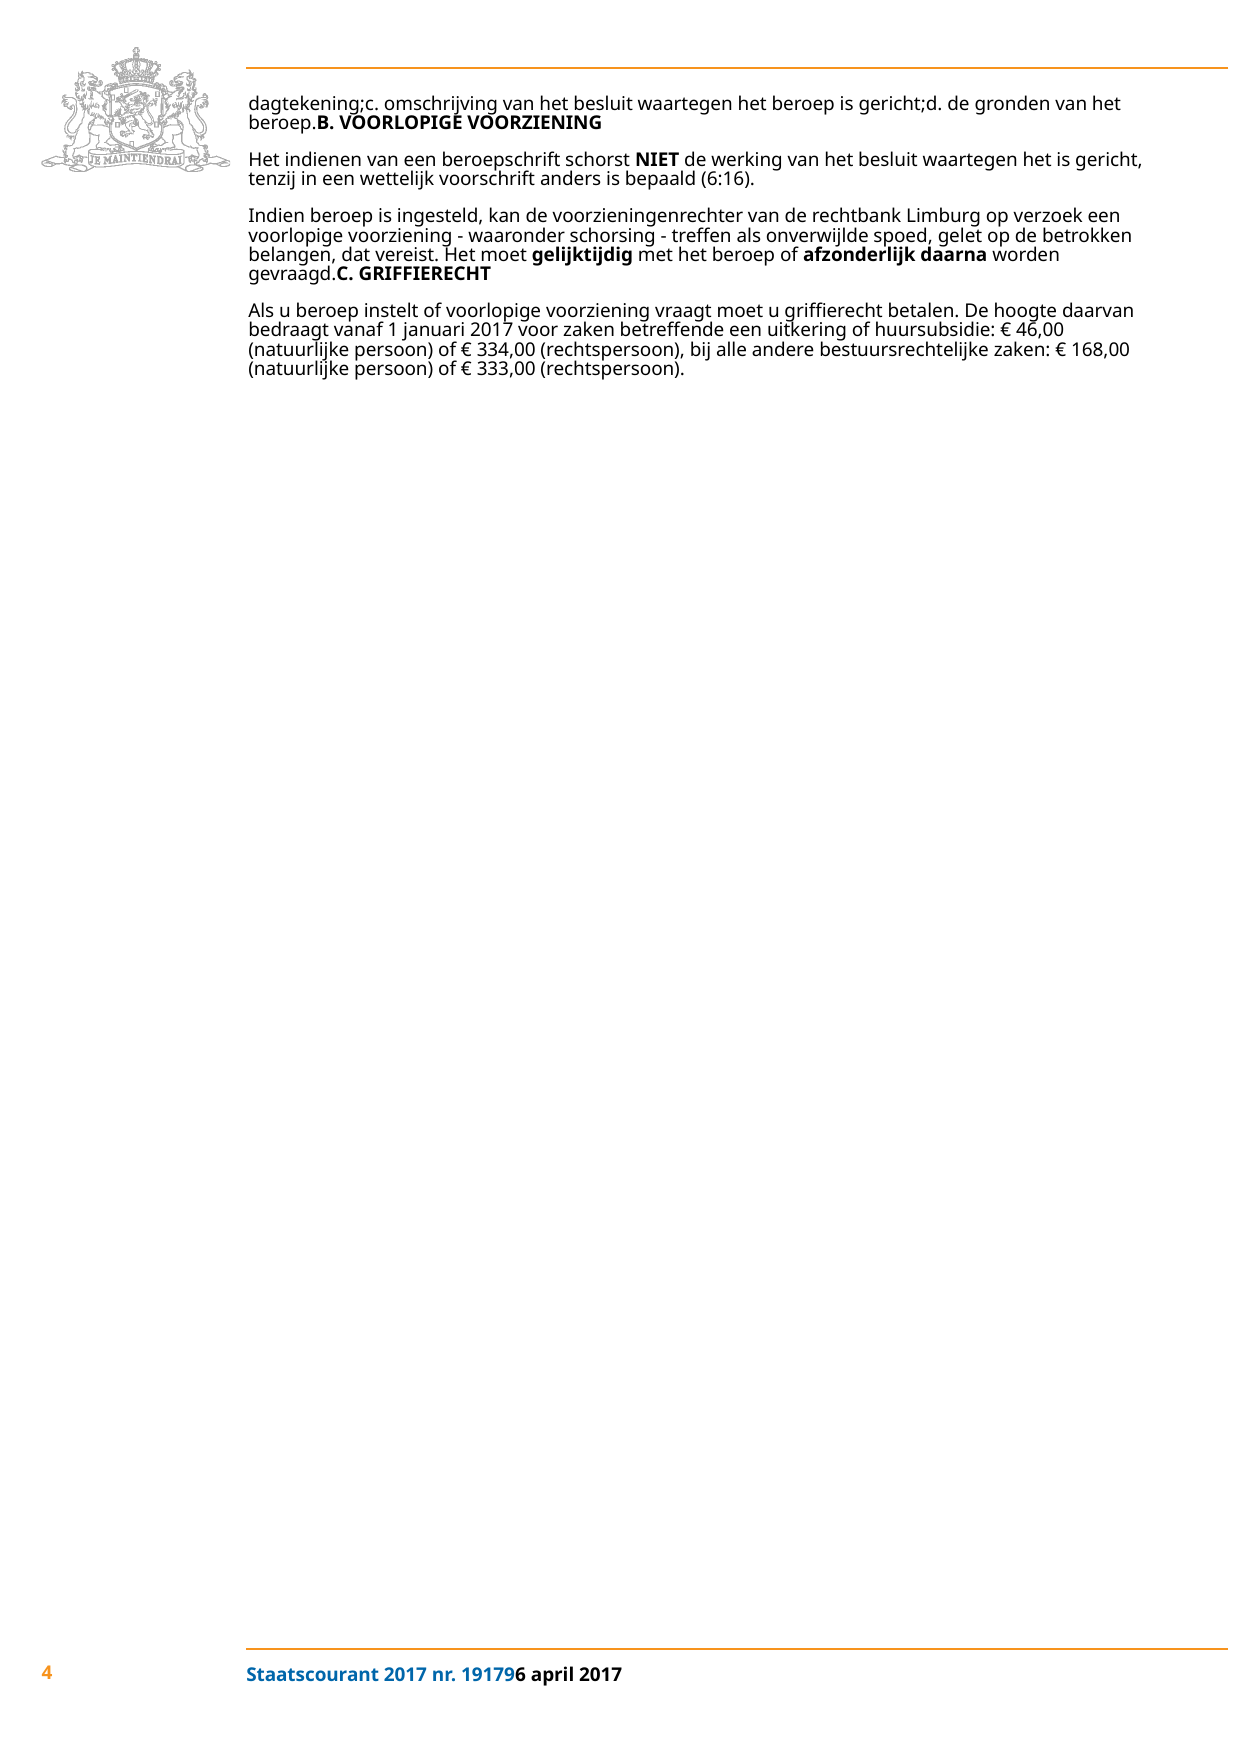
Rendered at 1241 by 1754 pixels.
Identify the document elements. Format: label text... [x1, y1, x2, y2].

text Als u beroep instelt of voorlopige voorziening vraagt moet u griffierecht betalen. De hoogte daarvan bedraagt vanaf 1 januari 2017 voor zaken betreffende een uitkering of huursubsidie: € 46,00 (natuurlijke persoon) of € 334,00 (rechtspersoon), bij alle andere bestuursrechtelijke zaken: € 168,00 (natuurlijke persoon) of € 333,00 (rechtspersoon). [248, 302, 1152, 379]
text dagtekening;c. omschrijving van het besluit waartegen het beroep is gericht;d. de gronden van het beroep.B. VOORLOPIGE VOORZIENING [248, 95, 1152, 133]
text Indien beroep is ingesteld, kan de voorzieningenrechter van de rechtbank Limburg op verzoek een voorlopige voorziening - waaronder schorsing - treffen als onverwijlde spoed, gelet op de betrokken belangen, dat vereist. Het moet gelijktijdig met het beroep of afzonderlijk daarna worden gevraagd.C. GRIFFIERECHT [248, 207, 1152, 284]
picture [41, 47, 231, 172]
text Het indienen van een beroepschrift schorst NIET de werking van het besluit waartegen het is gericht, tenzij in een wettelijk voorschrift anders is bepaald (6:16). [248, 151, 1152, 189]
